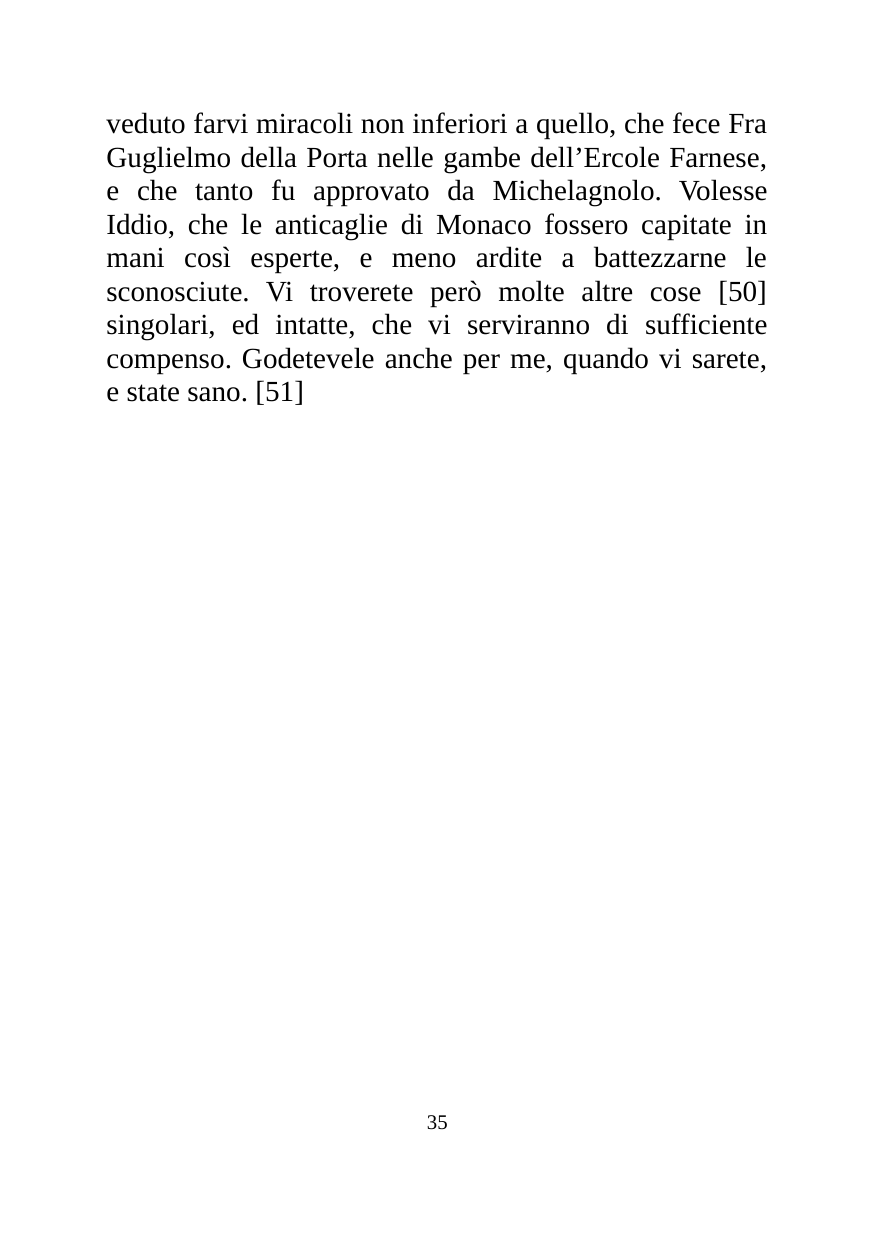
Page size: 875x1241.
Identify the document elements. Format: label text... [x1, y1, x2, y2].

text veduto farvi miracoli non inferiori a quello, che fece Fra Guglielmo della Porta nelle gambe dellʼErcole Farnese, e che tanto fu approvato da Michelagnolo. Volesse Iddio, che le anticaglie di Monaco fossero capitate in mani così esperte, e meno ardite a battezzarne le sconosciute. Vi troverete però molte altre cose [50] singolari, ed intatte, che vi serviranno di sufficiente compenso. Godetevele anche per me, quando vi sarete, e state sano. [51] [106, 106, 768, 408]
